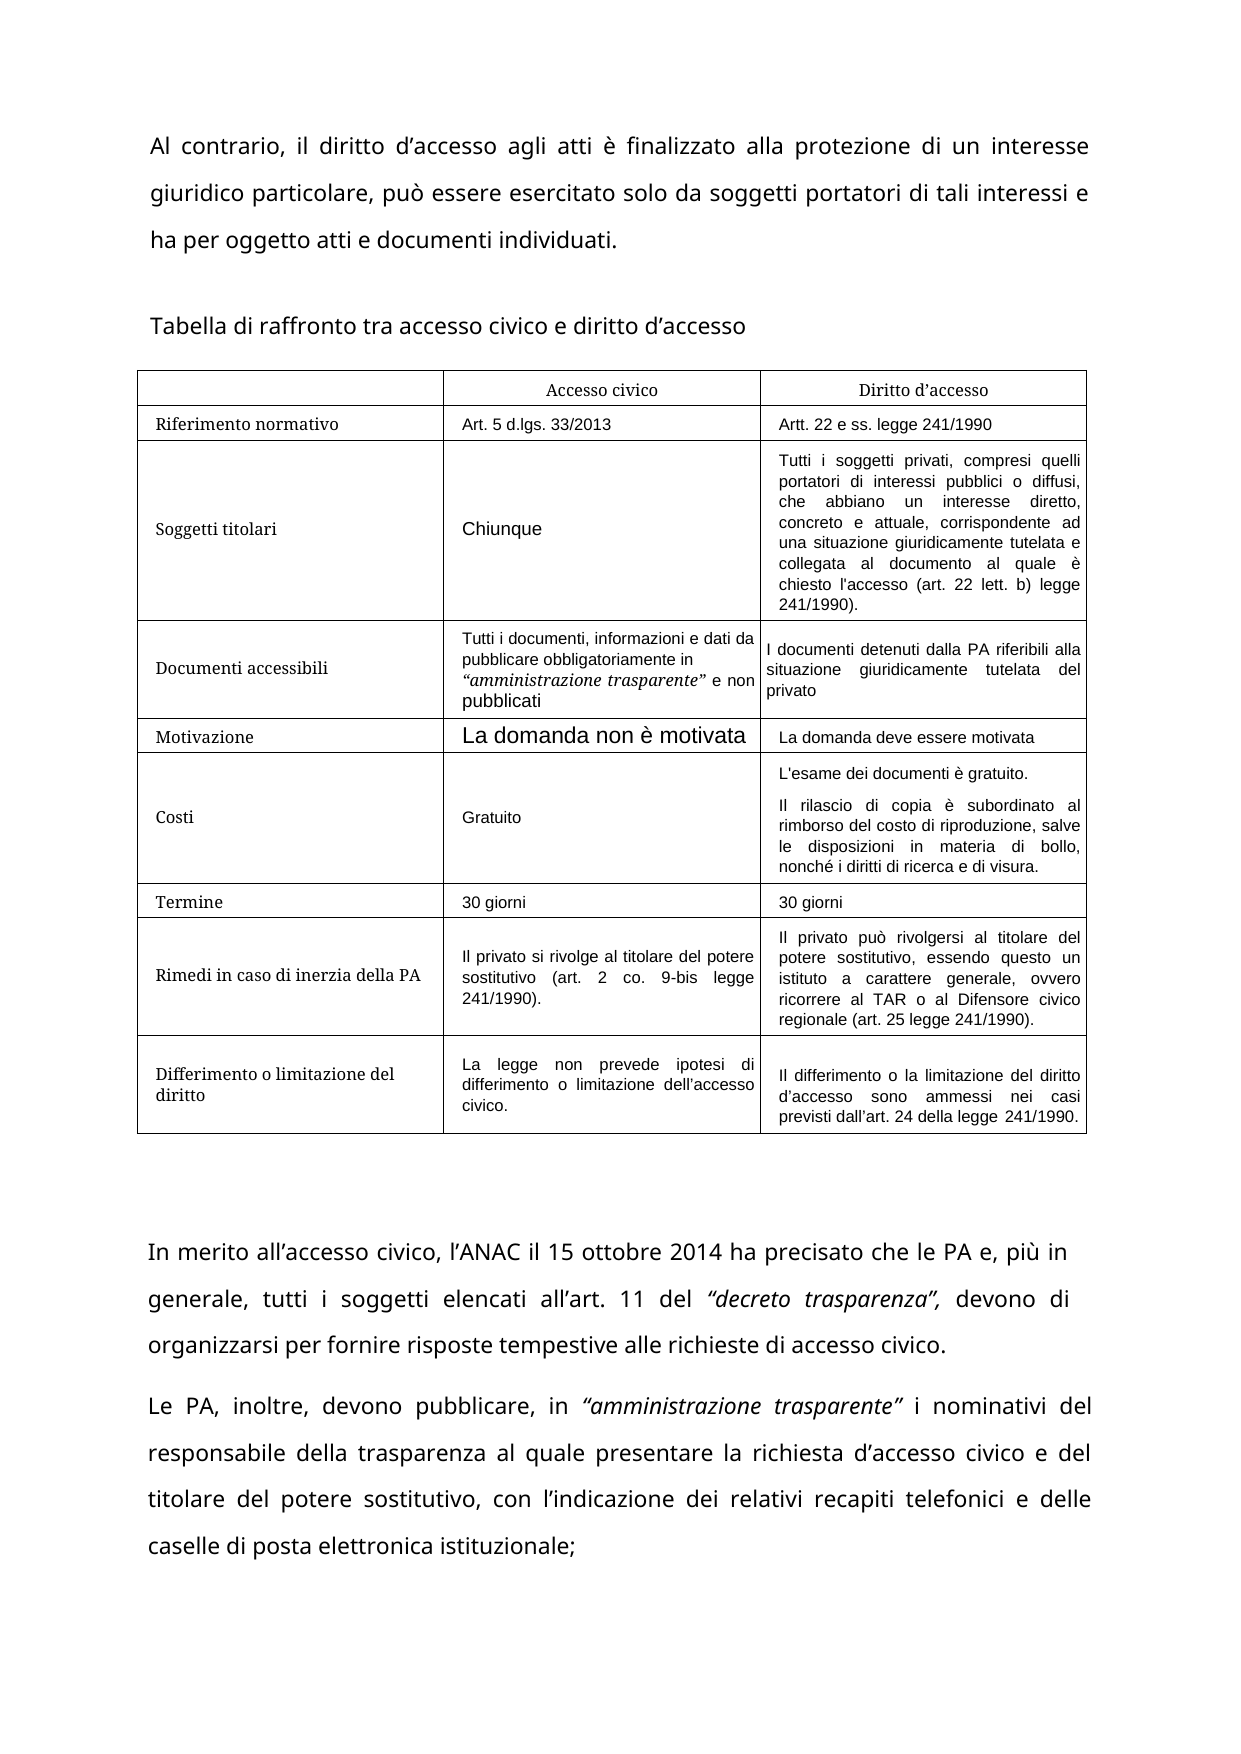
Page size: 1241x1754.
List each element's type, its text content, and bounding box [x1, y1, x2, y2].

table_cell Gratuito [444, 753, 760, 883]
table_cell Motivazione [138, 719, 443, 752]
table_cell Il privato può rivolgersi al titolare del potere sostitutivo, essendo questo un istituto a carattere generale, ovvero ricorrere al TAR o al Difensore civico regionale (art. 25 legge 241/1990). [761, 918, 1086, 1035]
table_cell Il privato si rivolge al titolare del potere sostitutivo (art. 2 co. 9-bis legge 241/1990). [444, 918, 760, 1035]
table_cell Rimedi in caso di inerzia della PA [138, 918, 443, 1035]
text Tabella di raffronto tra accesso civico e diritto d’accesso [150, 310, 1090, 341]
table_header Accesso civico [444, 371, 760, 405]
table_cell Chiunque [444, 441, 760, 620]
table_cell Documenti accessibili [138, 621, 443, 718]
table_header [138, 371, 443, 405]
table_header Diritto d’accesso [761, 371, 1086, 405]
table_cell 30 giorni [444, 884, 760, 917]
table_cell Artt. 22 e ss. legge 241/1990 [761, 406, 1086, 440]
table_cell Art. 5 d.lgs. 33/2013 [444, 406, 760, 440]
table_cell I documenti detenuti dalla PA riferibili alla situazione giuridicamente tutelata del privato [761, 621, 1086, 718]
text In merito all’accesso civico, l’ANAC il 15 ottobre 2014 ha precisato che le PA e, più in generale, tutti i soggetti elencati all’art. 11 del “decreto trasparenza”, devono di organizzarsi per fornire risposte tempestive alle richieste di accesso civico. [148, 1236, 1069, 1361]
text Al contrario, il diritto d’accesso agli atti è finalizzato alla protezione di un interesse giuridico particolare, può essere esercitato solo da soggetti portatori di tali interessi e ha per oggetto atti e documenti individuati. [150, 130, 1090, 255]
text Le PA, inoltre, devono pubblicare, in “amministrazione trasparente” i nominativi del responsabile della trasparenza al quale presentare la richiesta d’accesso civico e del titolare del potere sostitutivo, con l’indicazione dei relativi recapiti telefonici e delle caselle di posta elettronica istituzionale; [148, 1390, 1092, 1562]
table_cell Il differimento o la limitazione del diritto d’accesso sono ammessi nei casi previsti dall’art. 24 della legge 241/1990. [761, 1036, 1086, 1133]
table_cell Termine [138, 884, 443, 917]
table_cell L'esame dei documenti è gratuito. Il rilascio di copia è subordinato al rimborso del costo di riproduzione, salve le disposizioni in materia di bollo, nonché i diritti di ricerca e di visura. [761, 753, 1086, 883]
table_cell La domanda deve essere motivata [761, 719, 1086, 752]
table_cell La domanda non è motivata [444, 719, 760, 752]
table_cell La legge non prevede ipotesi di differimento o limitazione dell’accesso civico. [444, 1036, 760, 1133]
table_cell Tutti i soggetti privati, compresi quelli portatori di interessi pubblici o diffusi, che abbiano un interesse diretto, concreto e attuale, corrispondente ad una situazione giuridicamente tutelata e collegata al documento al quale è chiesto l'accesso (art. 22 lett. b) legge 241/1990). [761, 441, 1086, 620]
table_cell Soggetti titolari [138, 441, 443, 620]
table_cell Tutti i documenti, informazioni e dati da pubblicare obbligatoriamente in “amministrazione trasparente” e non pubblicati [444, 621, 760, 718]
table_cell Riferimento normativo [138, 406, 443, 440]
table_cell Differimento o limitazione del diritto [138, 1036, 443, 1133]
table_cell Costi [138, 753, 443, 883]
table_cell 30 giorni [761, 884, 1086, 917]
